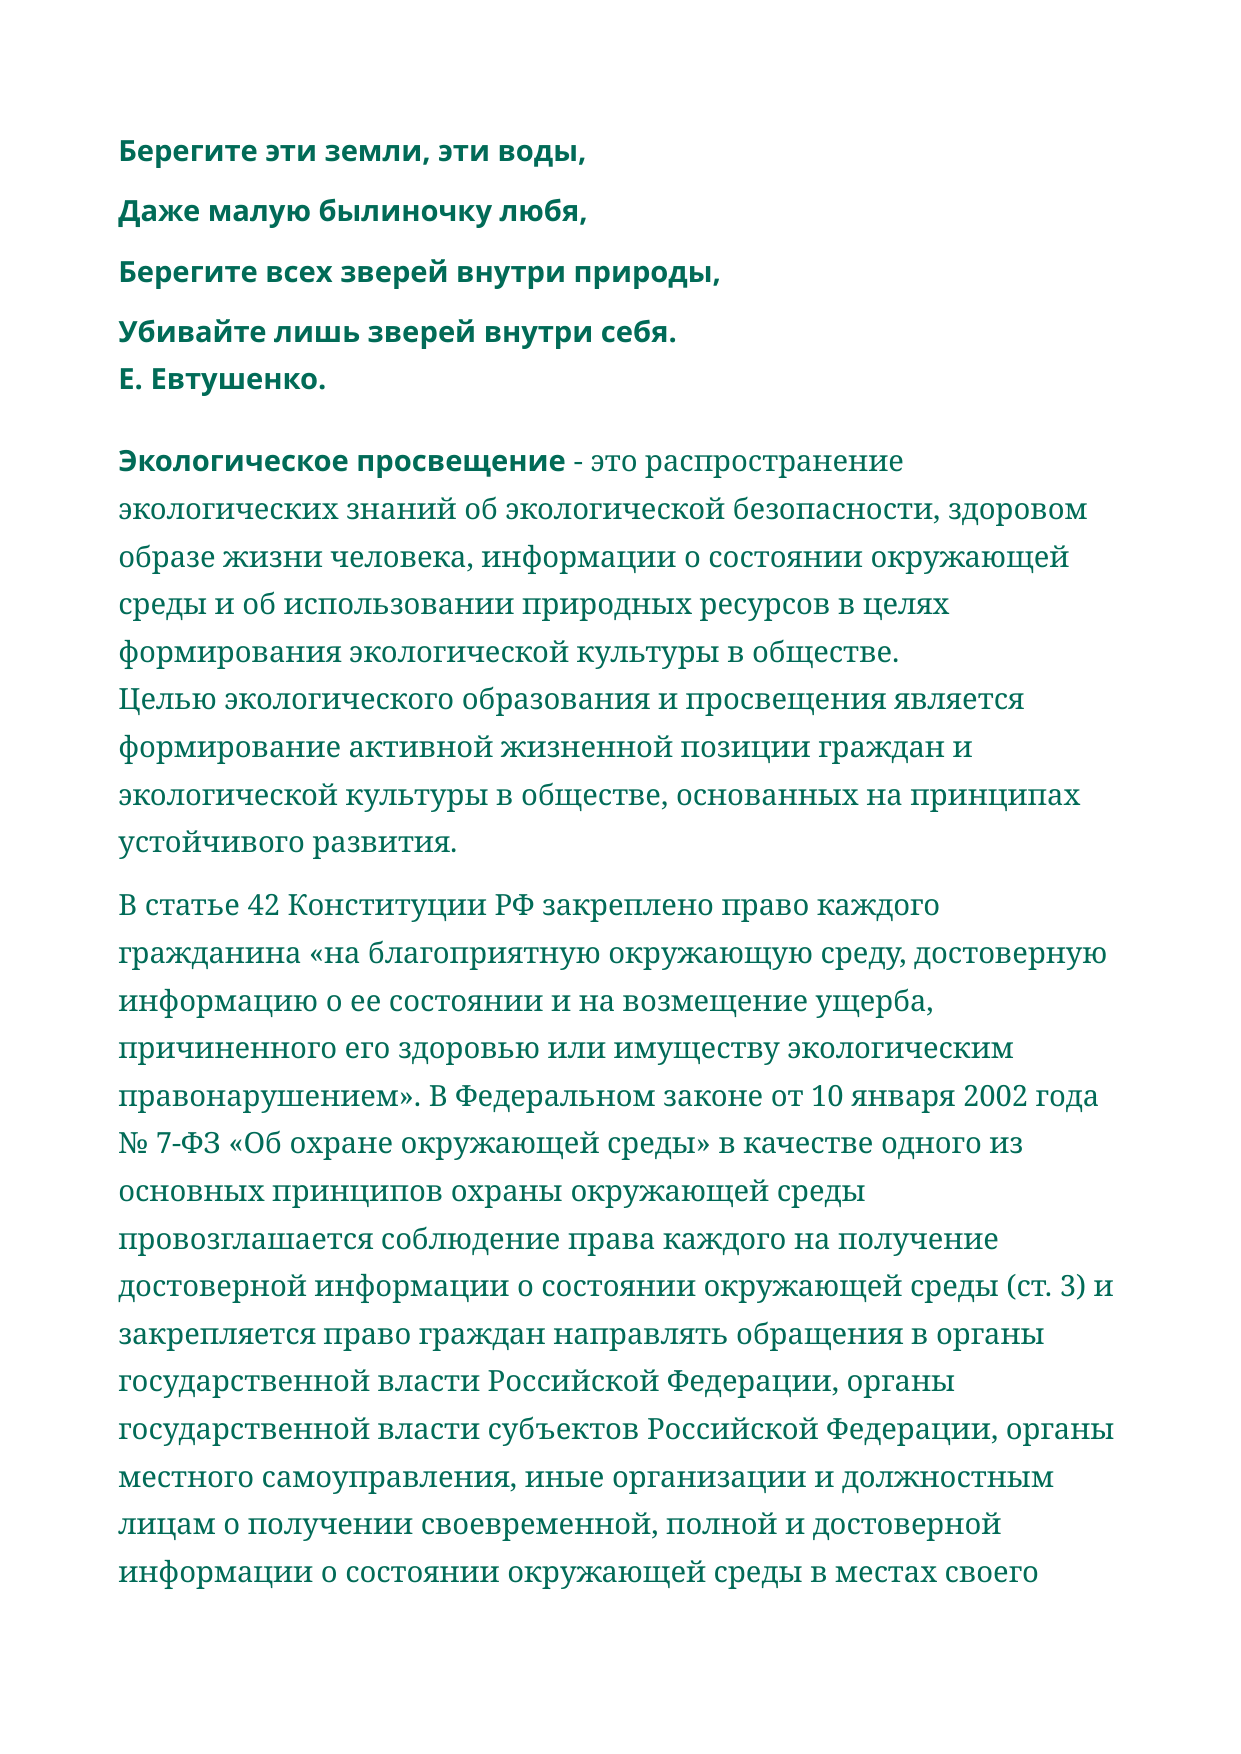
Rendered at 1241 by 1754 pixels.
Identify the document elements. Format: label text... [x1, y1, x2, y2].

text Беpегите эти земли, эти воды, [118, 131, 1122, 170]
text Даже малую былиночку любя, [118, 191, 1122, 230]
text Беpегите всех звеpей внутри пpиpоды, [118, 251, 1122, 291]
text Целью экологического образования и просвещения является формирование активной жизненной позиции граждан и экологической культуры в обществе, основанных на принципах устойчивого развития. [118, 679, 1122, 861]
text В статье 42 Конституции РФ закреплено право каждого гражданина «на благоприятную окружающую среду, достоверную информацию о ее состоянии и на возмещение ущерба, причиненного его здоровью или имуществу экологическим правонарушением». В Федеральном законе от 10 января 2002 года № 7-ФЗ «Об охране окружающей среды» в качестве одного из основных принципов охраны окружающей среды провозглашается соблюдение права каждого на получение достоверной информации о состоянии окружающей среды (ст. 3) и закрепляется право граждан направлять обращения в органы государственной власти Российской Федерации, органы государственной власти субъектов Российской Федерации, органы местного самоуправления, иные организации и должностным лицам о получении своевременной, полной и достоверной информации о состоянии окружающей среды в местах своего [118, 885, 1122, 1591]
text Экологическое просвещение - это распространение экологических знаний об экологической безопасности, здоровом образе жизни человека, информации о состоянии окружающей среды и об использовании природных ресурсов в целях формирования экологической культуры в обществе. [118, 441, 1122, 671]
text Е. Евтушенко. [118, 358, 1122, 398]
text Убивайте лишь звеpей внутpи себя. [118, 311, 1122, 351]
